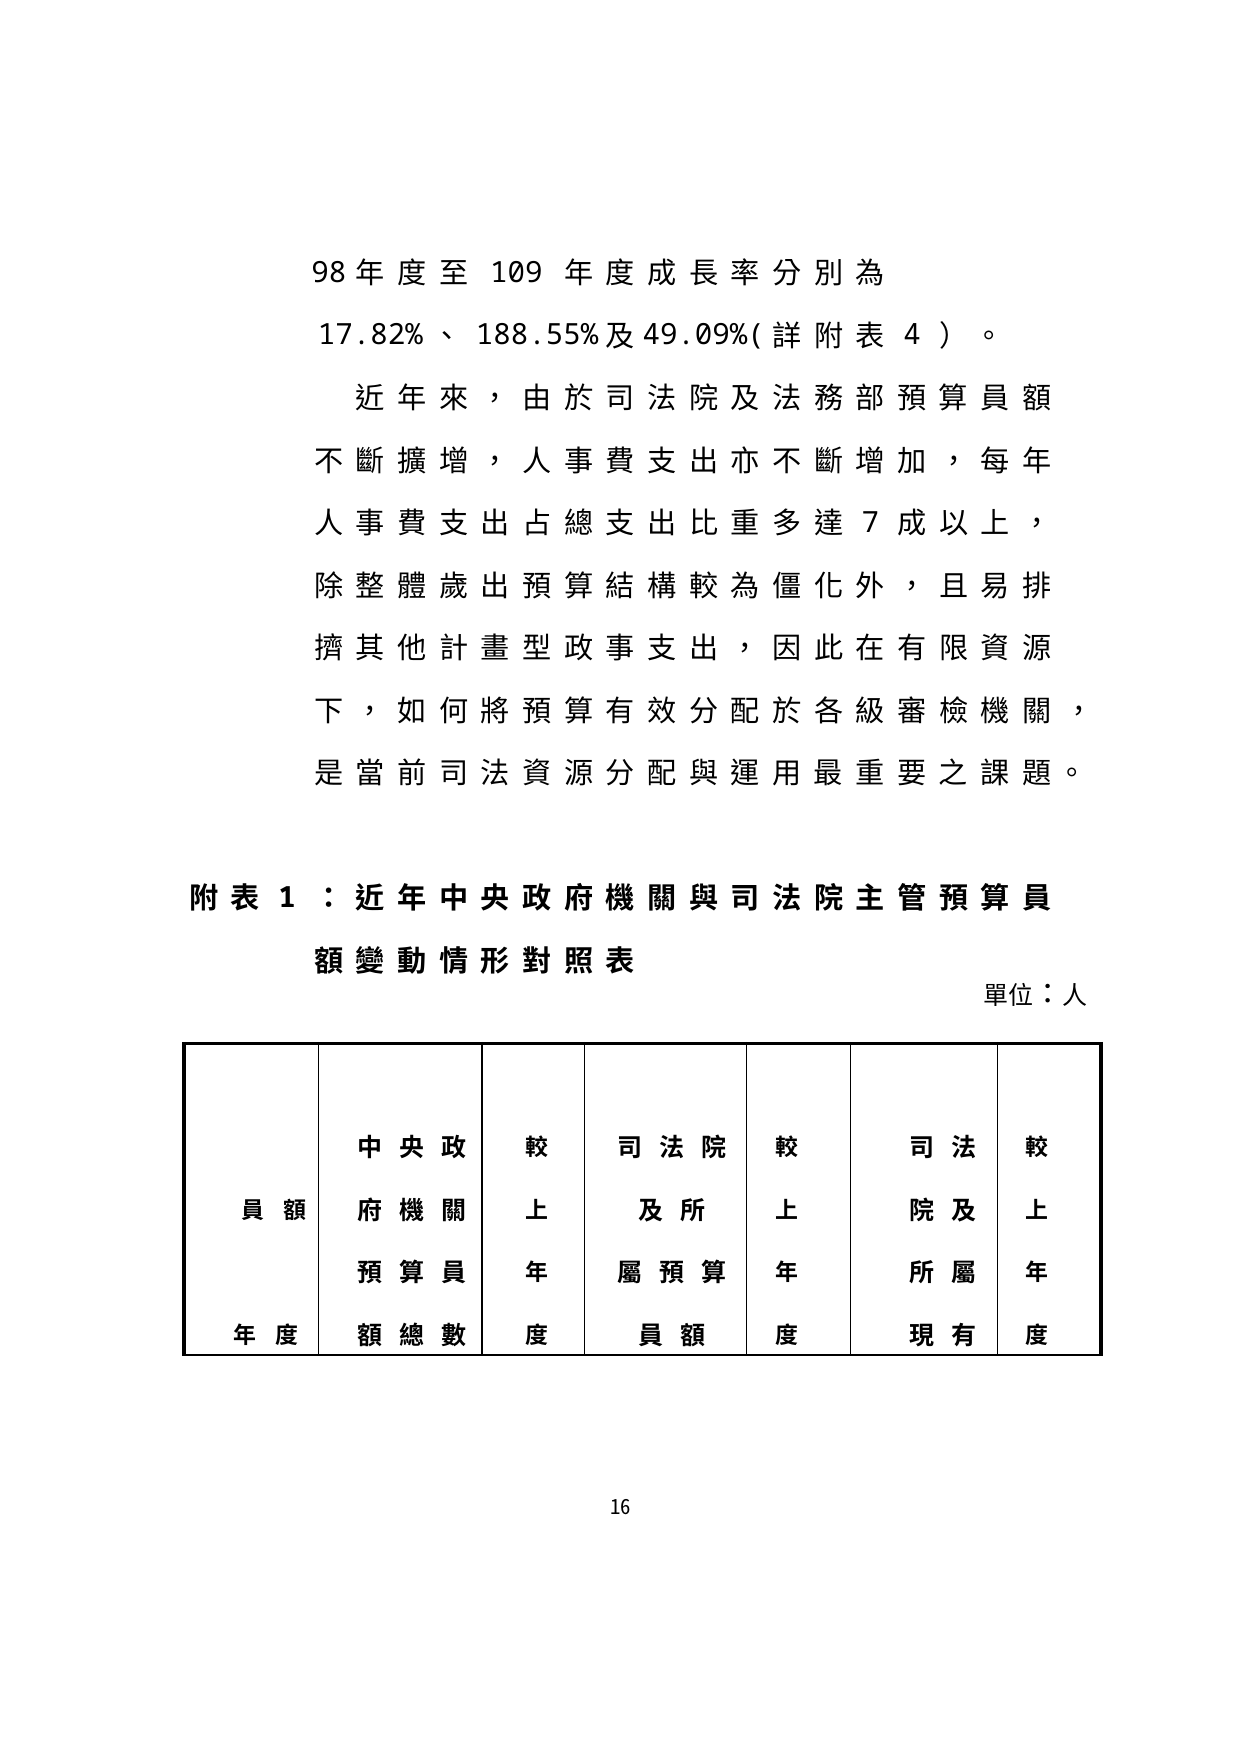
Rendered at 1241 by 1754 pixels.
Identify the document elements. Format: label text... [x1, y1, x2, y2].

table_header 司法院及所 屬預算員額 [585, 1045, 746, 1354]
table_header 較上年度 增(減)比率 [483, 1045, 584, 1354]
table_header 較上年度 增(減)比率 [998, 1045, 1099, 1354]
text 近年來，由於司法院及法務部預算員額不斷擴增，人事費支出亦不斷增加，每年人事費支出占總支出比重多達7成以上，除整體歲出預算結構較為僵化外，且易排擠其他計畫型政事支出，因此在有限資源下，如何將預算有效分配於各級審檢機關，是當前司法資源分配與運用最重要之課題。 [271, 354, 1058, 792]
text 單位：人 [183, 979, 1087, 1011]
text 附表1：近年中央政府機關與司法院主管預算員額變動情形對照表 [183, 854, 1058, 979]
table_header 中央政府機關預算員額總數 [319, 1045, 481, 1354]
table_header 司法院及所屬現有 [851, 1045, 997, 1354]
text 近12年(98年度至109年度)司法院主管歲出預算，由98年度之186.94億元逐漸成長至109年度之233.24億元，增幅24.77%，其中人事費、資訊業務相關計畫及對財團法人法律扶助基金會(以下簡稱法扶會)捐助等項目亦隨之同步增長，98年度至109年度成長率分別為25.44%、50.69%及35.74%(詳附表3）；同期間法務部主管歲出預算，由98年度之268.33億元逐漸成長至109年度之354.04億元，增幅31.94%，其中人事費、設備及投資、經常性經費等項目亦隨之同步增長，98年度至109年度成長率分別為17.82%、188.55%及49.09%(詳附表4）。 [271, 229, 1058, 354]
table_header 較上年度 增(減)比率 [747, 1045, 850, 1354]
table_header 員額 年度 [186, 1045, 318, 1354]
